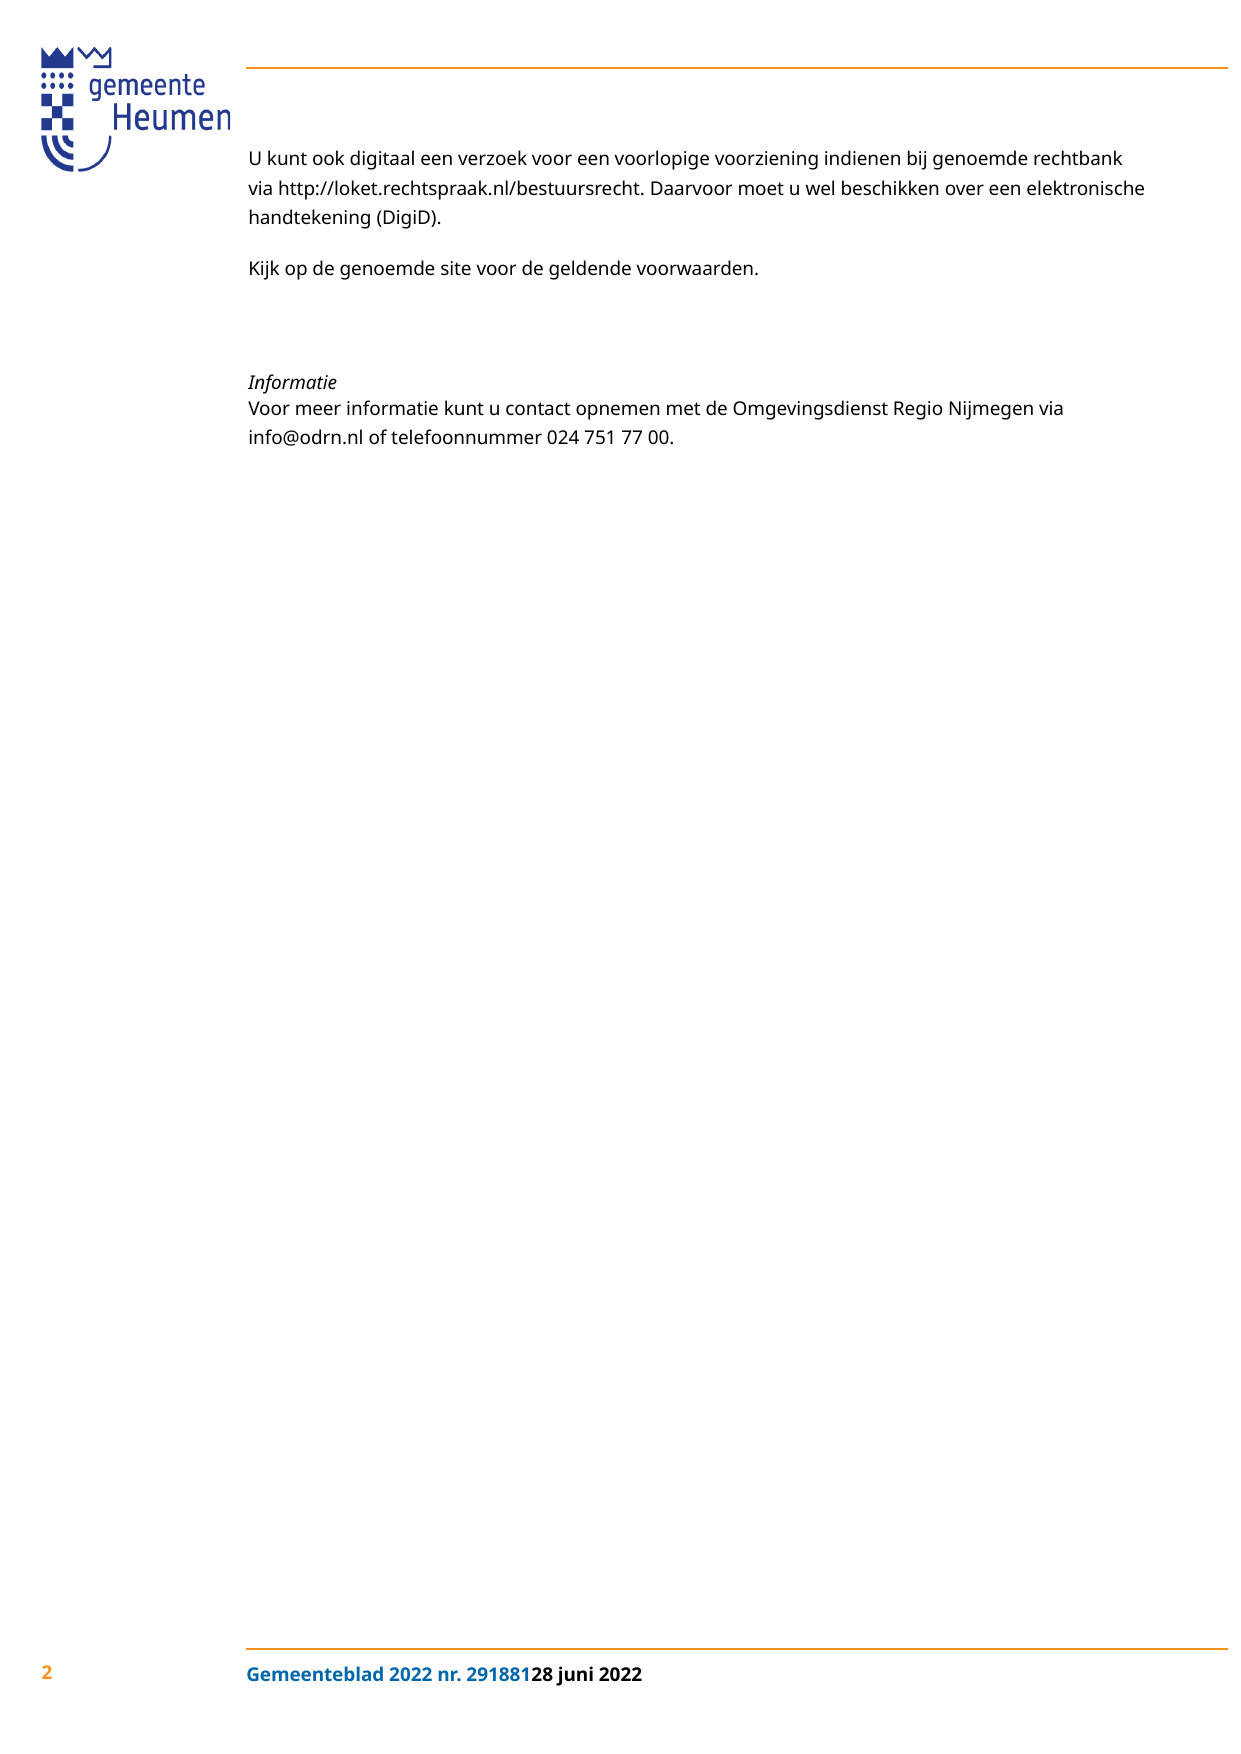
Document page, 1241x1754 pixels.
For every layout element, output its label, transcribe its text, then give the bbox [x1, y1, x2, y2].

text Kijk op de genoemde site voor de geldende voorwaarden. [248, 255, 1152, 281]
text Informatie [248, 369, 1152, 395]
text U kunt ook digitaal een verzoek voor een voorlopige voorziening indienen bij genoemde rechtbank via http://loket.rechtspraak.nl/bestuursrecht. Daarvoor moet u wel beschikken over een elektronische handtekening (DigiD). [248, 145, 1152, 230]
picture [41, 47, 231, 172]
text Voor meer informatie kunt u contact opnemen met de Omgevingsdienst Regio Nijmegen via info@odrn.nl of telefoonnummer 024 751 77 00. [248, 395, 1152, 450]
